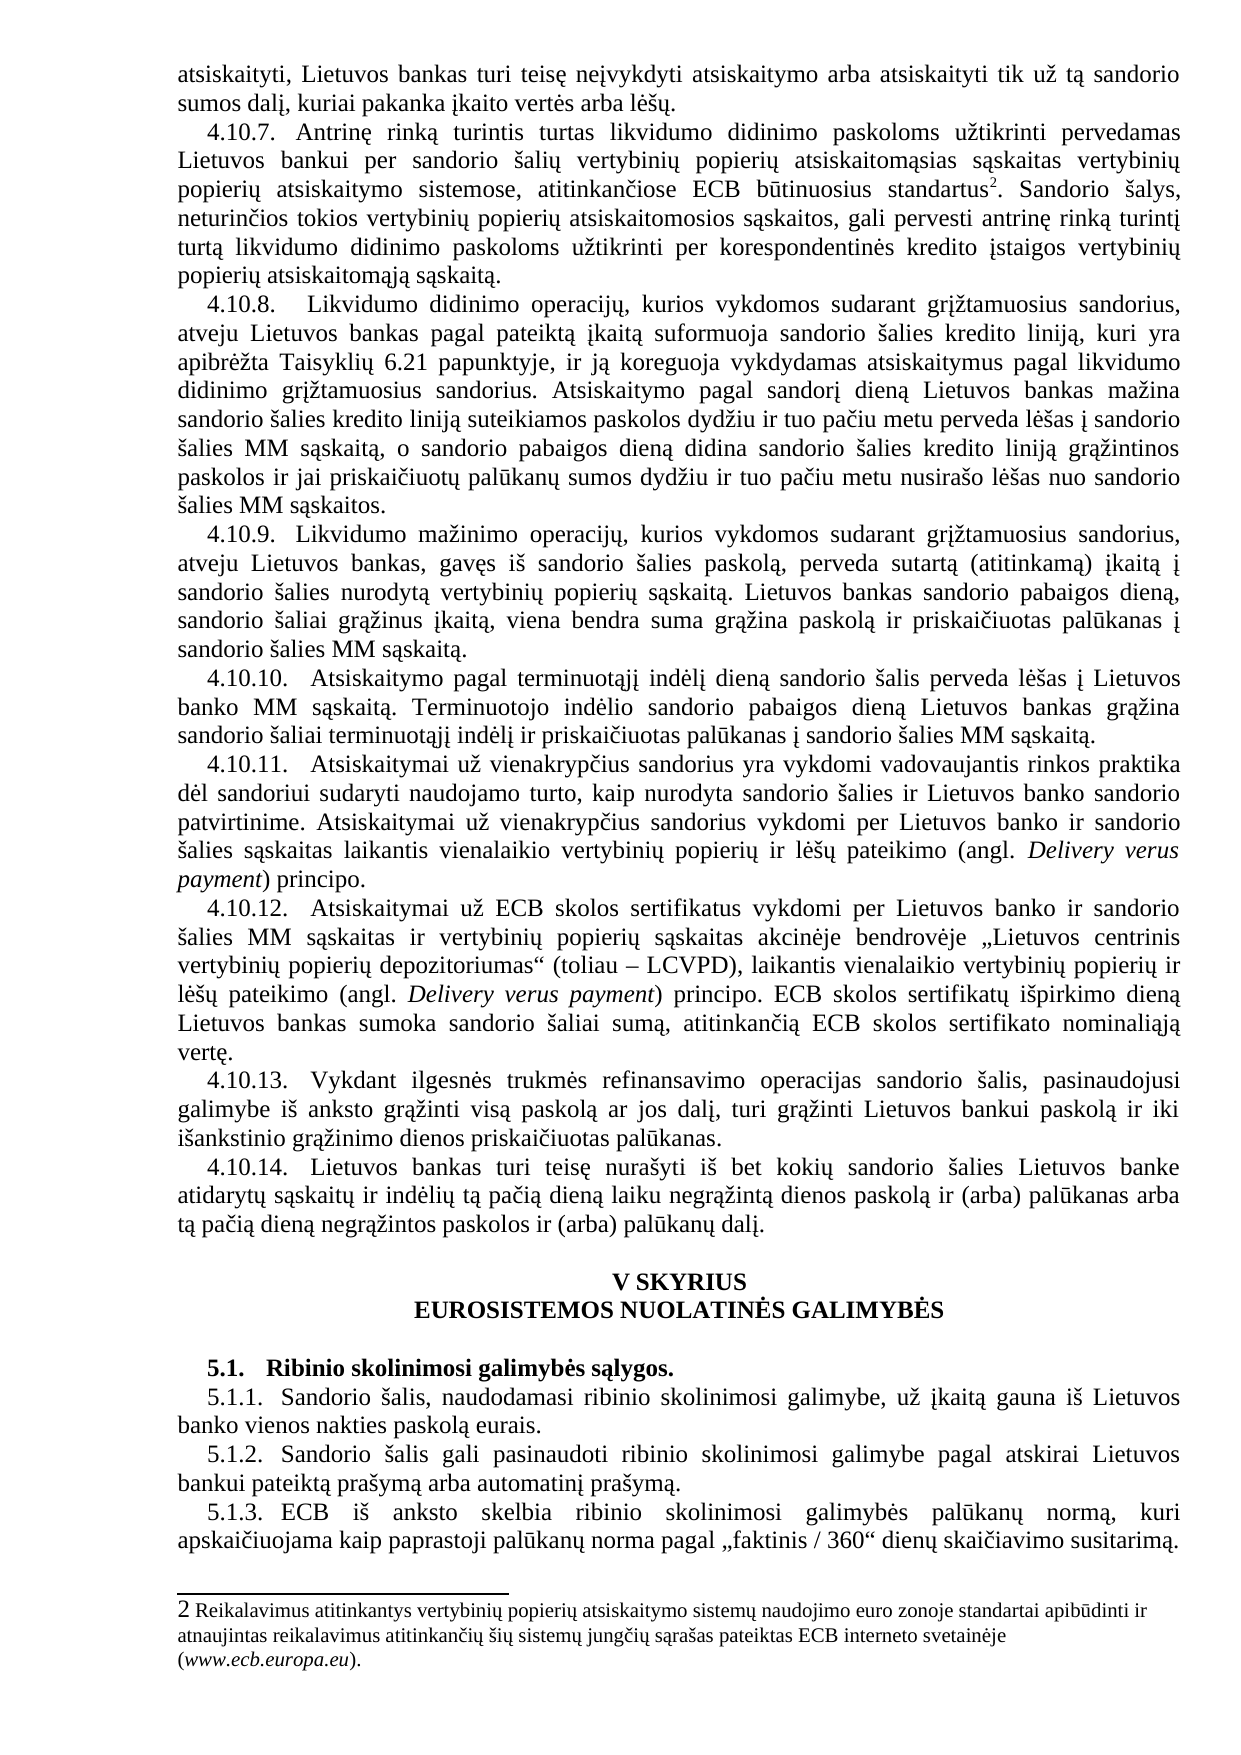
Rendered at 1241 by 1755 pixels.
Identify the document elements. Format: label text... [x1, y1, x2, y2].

text Reikalavimus atitinkantys vertybinių popierių atsiskaitymo sistemų naudojimo euro zonoje standartai apibūdinti ir atnaujintas reikalavimus atitinkančių šių sistemų jungčių sąrašas pateiktas ECB interneto svetainėje (www.ecb.europa.eu). [177, 1594, 1181, 1671]
text V SKYRIUS [177, 1267, 1181, 1295]
text 5.1.1. Sandorio šalis, naudodamasi ribinio skolinimosi galimybe, už įkaitą gauna iš Lietuvos banko vienos nakties paskolą eurais. [177, 1382, 1181, 1439]
text 5.1.2. Sandorio šalis gali pasinaudoti ribinio skolinimosi galimybe pagal atskirai Lietuvos bankui pateiktą prašymą arba automatinį prašymą. [177, 1439, 1181, 1497]
text 4.10.10. Atsiskaitymo pagal terminuotąjį indėlį dieną sandorio šalis perveda lėšas į Lietuvos banko MM sąskaitą. Terminuotojo indėlio sandorio pabaigos dieną Lietuvos bankas grąžina sandorio šaliai terminuotąjį indėlį ir priskaičiuotas palūkanas į sandorio šalies MM sąskaitą. [177, 663, 1181, 749]
text atsiskaityti, Lietuvos bankas turi teisę neįvykdyti atsiskaitymo arba atsiskaityti tik už tą sandorio sumos dalį, kuriai pakanka įkaito vertės arba lėšų. [177, 59, 1181, 117]
text 4.10.12. Atsiskaitymai už ECB skolos sertifikatus vykdomi per Lietuvos banko ir sandorio šalies MM sąskaitas ir vertybinių popierių sąskaitas akcinėje bendrovėje „Lietuvos centrinis vertybinių popierių depozitoriumas“ (toliau – LCVPD), laikantis vienalaikio vertybinių popierių ir lėšų pateikimo (angl. Delivery verus payment) principo. ECB skolos sertifikatų išpirkimo dieną Lietuvos bankas sumoka sandorio šaliai sumą, atitinkančią ECB skolos sertifikato nominaliąją vertę. [177, 893, 1181, 1065]
text 5.1.3. ECB iš anksto skelbia ribinio skolinimosi galimybės palūkanų normą, kuri apskaičiuojama kaip paprastoji palūkanų norma pagal „faktinis / 360“ dienų skaičiavimo susitarimą. [177, 1497, 1181, 1554]
text 5.1. Ribinio skolinimosi galimybės sąlygos. [177, 1353, 1181, 1382]
text 4.10.11. Atsiskaitymai už vienakrypčius sandorius yra vykdomi vadovaujantis rinkos praktika dėl sandoriui sudaryti naudojamo turto, kaip nurodyta sandorio šalies ir Lietuvos banko sandorio patvirtinime. Atsiskaitymai už vienakrypčius sandorius vykdomi per Lietuvos banko ir sandorio šalies sąskaitas laikantis vienalaikio vertybinių popierių ir lėšų pateikimo (angl. Delivery verus payment) principo. [177, 749, 1181, 893]
text 4.10.13. Vykdant ilgesnės trukmės refinansavimo operacijas sandorio šalis, pasinaudojusi galimybe iš anksto grąžinti visą paskolą ar jos dalį, turi grąžinti Lietuvos bankui paskolą ir iki išankstinio grąžinimo dienos priskaičiuotas palūkanas. [177, 1065, 1181, 1152]
text 4.10.8. Likvidumo didinimo operacijų, kurios vykdomos sudarant grįžtamuosius sandorius, atveju Lietuvos bankas pagal pateiktą įkaitą suformuoja sandorio šalies kredito liniją, kuri yra apibrėžta Taisyklių 6.21 papunktyje, ir ją koreguoja vykdydamas atsiskaitymus pagal likvidumo didinimo grįžtamuosius sandorius. Atsiskaitymo pagal sandorį dieną Lietuvos bankas mažina sandorio šalies kredito liniją suteikiamos paskolos dydžiu ir tuo pačiu metu perveda lėšas į sandorio šalies MM sąskaitą, o sandorio pabaigos dieną didina sandorio šalies kredito liniją grąžintinos paskolos ir jai priskaičiuotų palūkanų sumos dydžiu ir tuo pačiu metu nusirašo lėšas nuo sandorio šalies MM sąskaitos. [177, 289, 1181, 519]
text 4.10.14. Lietuvos bankas turi teisę nurašyti iš bet kokių sandorio šalies Lietuvos banke atidarytų sąskaitų ir indėlių tą pačią dieną laiku negrąžintą dienos paskolą ir (arba) palūkanas arba tą pačią dieną negrąžintos paskolos ir (arba) palūkanų dalį. [177, 1152, 1181, 1238]
text EUROSISTEMOS NUOLATINĖS GALIMYBĖS [177, 1295, 1181, 1324]
text 4.10.7. Antrinę rinką turintis turtas likvidumo didinimo paskoloms užtikrinti pervedamas Lietuvos bankui per sandorio šalių vertybinių popierių atsiskaitomąsias sąskaitas vertybinių popierių atsiskaitymo sistemose, atitinkančiose ECB būtinuosius standartus. Sandorio šalys, neturinčios tokios vertybinių popierių atsiskaitomosios sąskaitos, gali pervesti antrinę rinką turintį turtą likvidumo didinimo paskoloms užtikrinti per korespondentinės kredito įstaigos vertybinių popierių atsiskaitomąją sąskaitą. [177, 117, 1181, 289]
text 4.10.9. Likvidumo mažinimo operacijų, kurios vykdomos sudarant grįžtamuosius sandorius, atveju Lietuvos bankas, gavęs iš sandorio šalies paskolą, perveda sutartą (atitinkamą) įkaitą į sandorio šalies nurodytą vertybinių popierių sąskaitą. Lietuvos bankas sandorio pabaigos dieną, sandorio šaliai grąžinus įkaitą, viena bendra suma grąžina paskolą ir priskaičiuotas palūkanas į sandorio šalies MM sąskaitą. [177, 519, 1181, 663]
